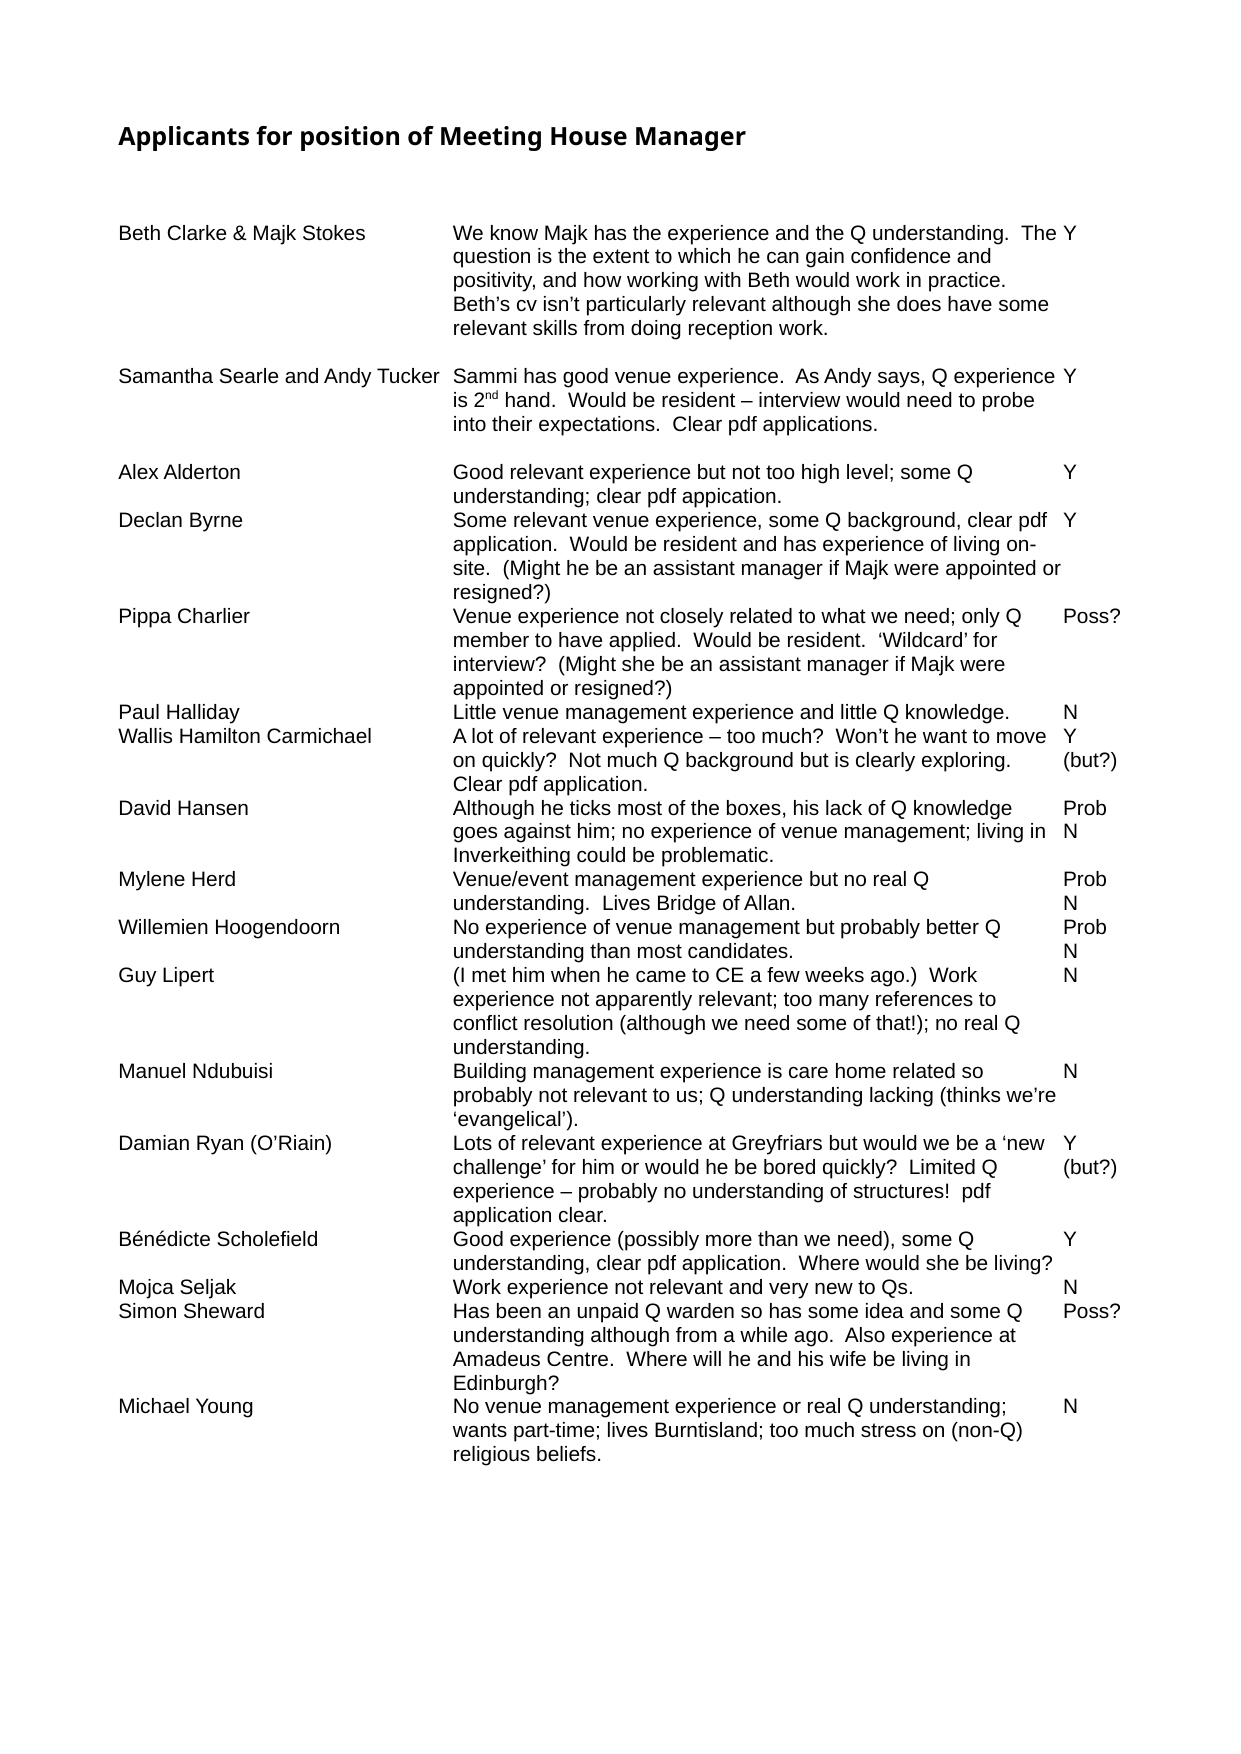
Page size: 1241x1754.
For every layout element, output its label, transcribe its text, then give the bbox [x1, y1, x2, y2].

table_cell Samantha Searle and Andy Tucker [118, 364, 453, 436]
table_header Y [1063, 220, 1122, 340]
table_cell Lots of relevant experience at Greyfriars but would we be a ‘new challenge’ for him or would he be bored quickly? Limited Q experience – probably no understanding of structures! pdf application clear. [453, 1131, 1063, 1227]
table_cell Damian Ryan (O’Riain) [118, 1131, 453, 1227]
table_cell Wallis Hamilton Carmichael [118, 724, 453, 795]
table_cell Manuel Ndubuisi [118, 1059, 453, 1131]
table_cell Declan Byrne [118, 508, 453, 604]
table_cell Y [1063, 508, 1122, 604]
table_cell Prob N [1063, 915, 1122, 963]
table_cell Michael Young [118, 1394, 453, 1466]
table_cell David Hansen [118, 795, 453, 867]
table_cell N [1063, 1059, 1122, 1131]
table_cell [453, 436, 1063, 460]
table_cell Little venue management experience and little Q knowledge. [453, 700, 1063, 723]
table_cell Y (but?) [1063, 1131, 1122, 1227]
table_cell Mylene Herd [118, 867, 453, 915]
table_cell Guy Lipert [118, 963, 453, 1059]
table_header Beth Clarke & Majk Stokes [118, 220, 453, 340]
table_cell Poss? [1063, 1299, 1122, 1394]
table_cell Simon Sheward [118, 1299, 453, 1394]
table_cell Prob N [1063, 867, 1122, 915]
table_cell Y [1063, 460, 1122, 508]
table_cell [1063, 340, 1122, 364]
table_cell N [1063, 963, 1122, 1059]
table_cell Willemien Hoogendoorn [118, 915, 453, 963]
table_cell Prob N [1063, 795, 1122, 867]
table_cell [453, 340, 1063, 364]
table_cell Good relevant experience but not too high level; some Q understanding; clear pdf appication. [453, 460, 1063, 508]
table_cell N [1063, 700, 1122, 723]
table_cell Although he ticks most of the boxes, his lack of Q knowledge goes against him; no experience of venue management; living in Inverkeithing could be problematic. [453, 795, 1063, 867]
table_cell Poss? [1063, 604, 1122, 699]
table_cell Y [1063, 364, 1122, 436]
table_cell Good experience (possibly more than we need), some Q understanding, clear pdf application. Where would she be living? [453, 1227, 1063, 1274]
table_cell Has been an unpaid Q warden so has some idea and some Q understanding although from a while ago. Also experience at Amadeus Centre. Where will he and his wife be living in Edinburgh? [453, 1299, 1063, 1394]
table_cell No experience of venue management but probably better Q understanding than most candidates. [453, 915, 1063, 963]
table_cell [118, 436, 453, 460]
table_cell [1063, 436, 1122, 460]
table_cell Alex Alderton [118, 460, 453, 508]
table_cell No venue management experience or real Q understanding; wants part-time; lives Burntisland; too much stress on (non-Q) religious beliefs. [453, 1394, 1063, 1466]
table_cell Y (but?) [1063, 724, 1122, 795]
table_header We know Majk has the experience and the Q understanding. The question is the extent to which he can gain confidence and positivity, and how working with Beth would work in practice. Beth’s cv isn’t particularly relevant although she does have some relevant skills from doing reception work. [453, 220, 1063, 340]
text Applicants for position of Meeting House Manager [118, 118, 1122, 152]
table_cell Venue experience not closely related to what we need; only Q member to have applied. Would be resident. ‘Wildcard’ for interview? (Might she be an assistant manager if Majk were appointed or resigned?) [453, 604, 1063, 699]
table_cell Paul Halliday [118, 700, 453, 723]
table_cell Pippa Charlier [118, 604, 453, 699]
table_cell (I met him when he came to CE a few weeks ago.) Work experience not apparently relevant; too many references to conflict resolution (although we need some of that!); no real Q understanding. [453, 963, 1063, 1059]
table_cell [118, 340, 453, 364]
table_cell Work experience not relevant and very new to Qs. [453, 1275, 1063, 1298]
table_cell Bénédicte Scholefield [118, 1227, 453, 1274]
table_cell N [1063, 1275, 1122, 1298]
table_cell Building management experience is care home related so probably not relevant to us; Q understanding lacking (thinks we’re ‘evangelical’). [453, 1059, 1063, 1131]
table_cell Venue/event management experience but no real Q understanding. Lives Bridge of Allan. [453, 867, 1063, 915]
table_cell A lot of relevant experience – too much? Won’t he want to move on quickly? Not much Q background but is clearly exploring. Clear pdf application. [453, 724, 1063, 795]
table_cell Sammi has good venue experience. As Andy says, Q experience is 2nd hand. Would be resident – interview would need to probe into their expectations. Clear pdf applications. [453, 364, 1063, 436]
table_cell Mojca Seljak [118, 1275, 453, 1298]
table_cell N [1063, 1394, 1122, 1466]
table_cell Some relevant venue experience, some Q background, clear pdf application. Would be resident and has experience of living on-site. (Might he be an assistant manager if Majk were appointed or resigned?) [453, 508, 1063, 604]
table_cell Y [1063, 1227, 1122, 1274]
